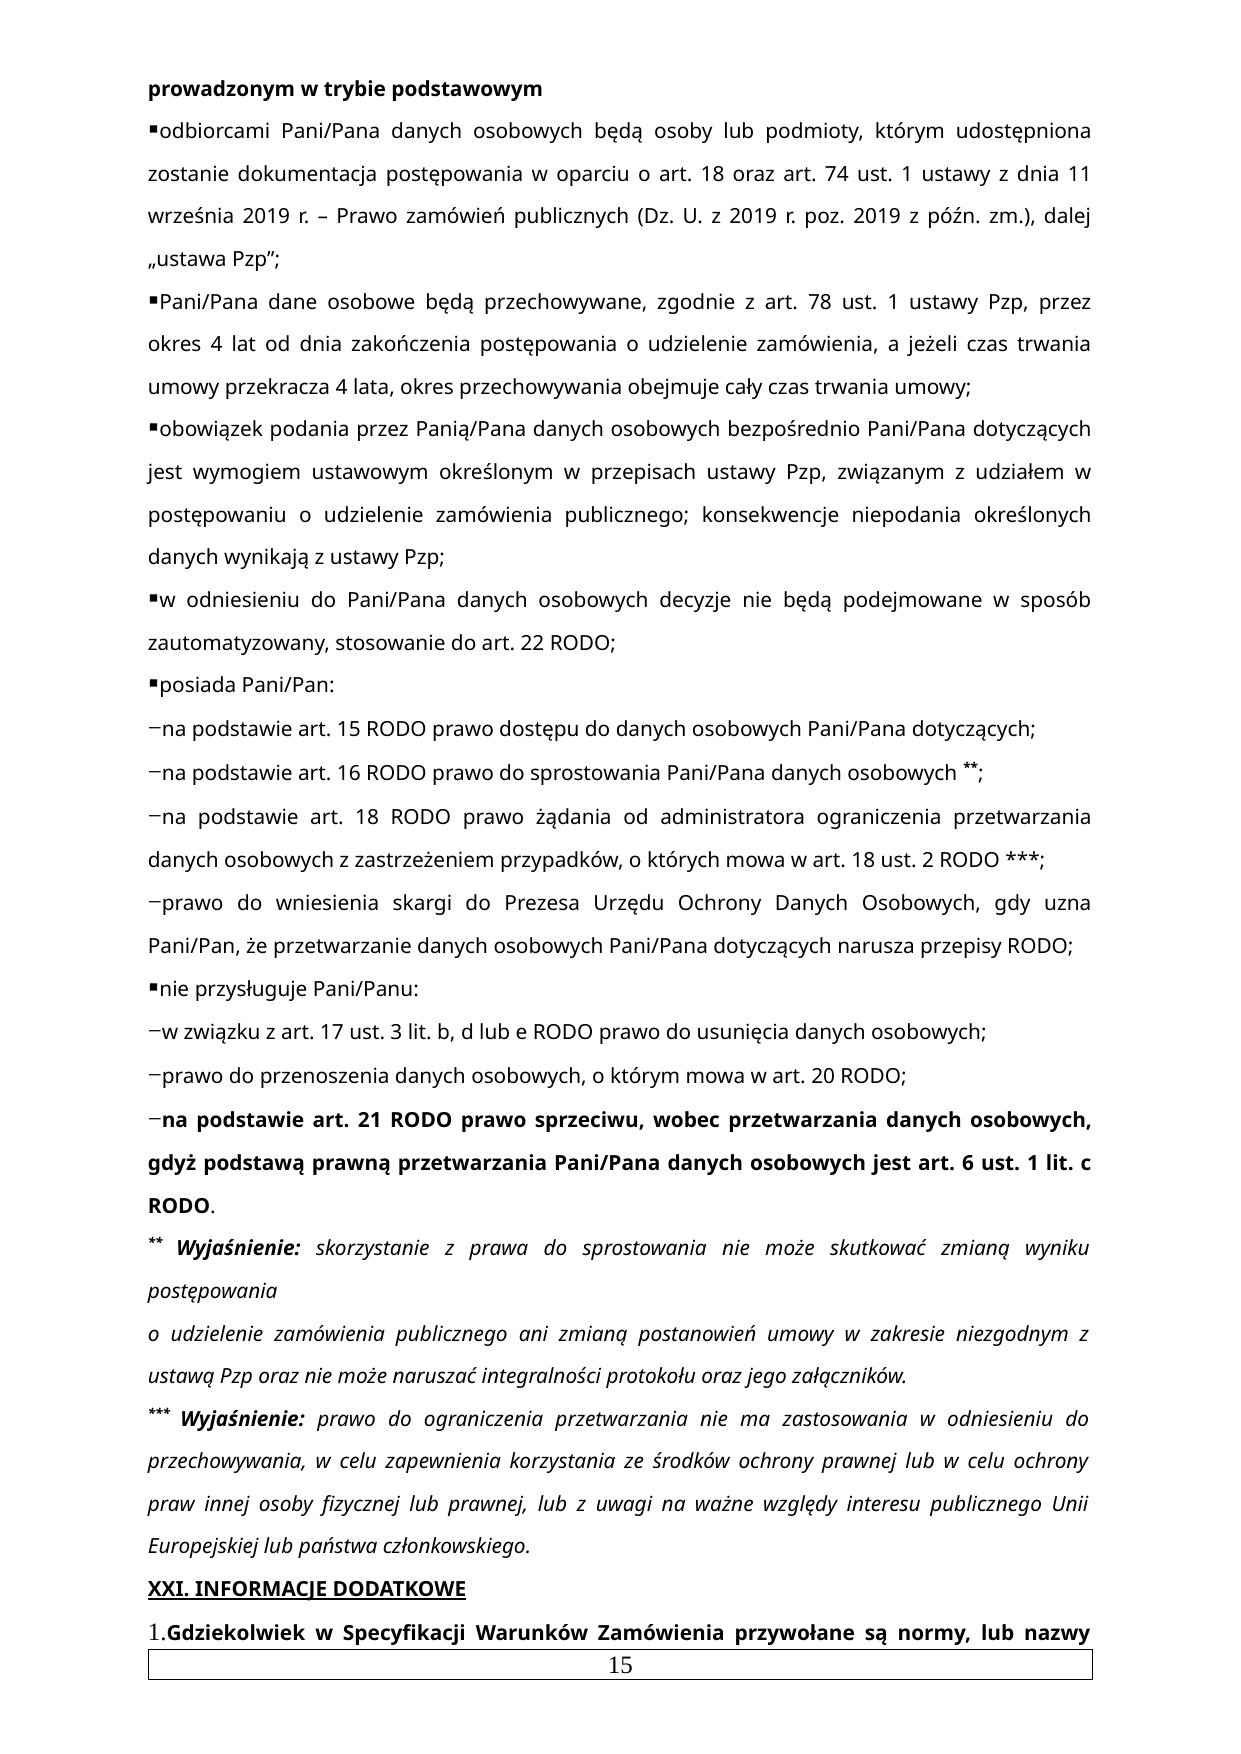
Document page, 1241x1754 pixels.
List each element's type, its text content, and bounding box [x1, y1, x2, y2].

text ** Wyjaśnienie: skorzystanie z prawa do sprostowania nie może skutkować zmianą wyniku postępowania o udzielenie zamówienia publicznego ani zmianą postanowień umowy w zakresie niezgodnym z ustawą Pzp oraz nie może naruszać integralności protokołu oraz jego załączników. [148, 1233, 1093, 1390]
list posiada Pani/Pan: [148, 670, 1093, 699]
list obowiązek podania przez Panią/Pana danych osobowych bezpośrednio Pani/Pana dotyczących jest wymogiem ustawowym określonym w przepisach ustawy Pzp, związanym z udziałem w postępowaniu o udzielenie zamówienia publicznego; konsekwencje niepodania określonych danych wynikają z ustawy Pzp; [148, 414, 1093, 571]
list Gdziekolwiek w Specyfikacji Warunków Zamówienia przywołane są normy, lub nazwy [148, 1617, 1092, 1646]
list na podstawie art. 16 RODO prawo do sprostowania Pani/Pana danych osobowych **; [148, 757, 1093, 786]
list nie przysługuje Pani/Panu: [148, 974, 1093, 1002]
list prawo do przenoszenia danych osobowych, o którym mowa w art. 20 RODO; [148, 1060, 1093, 1090]
list odbiorcami Pani/Pana danych osobowych będą osoby lub podmioty, którym udostępniona zostanie dokumentacja postępowania w oparciu o art. 18 oraz art. 74 ust. 1 ustawy z dnia 11 września 2019 r. – Prawo zamówień publicznych (Dz. U. z 2019 r. poz. 2019 z późn. zm.), dalej „ustawa Pzp”; [148, 116, 1093, 273]
list na podstawie art. 18 RODO prawo żądania od administratora ograniczenia przetwarzania danych osobowych z zastrzeżeniem przypadków, o których mowa w art. 18 ust. 2 RODO ***; [148, 801, 1093, 873]
text *** Wyjaśnienie: prawo do ograniczenia przetwarzania nie ma zastosowania w odniesieniu do przechowywania, w celu zapewnienia korzystania ze środków ochrony prawnej lub w celu ochrony praw innej osoby fizycznej lub prawnej, lub z uwagi na ważne względy interesu publicznego Unii Europejskiej lub państwa członkowskiego. [148, 1404, 1093, 1560]
list w związku z art. 17 ust. 3 lit. b, d lub e RODO prawo do usunięcia danych osobowych; [148, 1016, 1093, 1046]
list prowadzonym w trybie podstawowym [148, 74, 1093, 102]
list prawo do wniesienia skargi do Prezesa Urzędu Ochrony Danych Osobowych, gdy uzna Pani/Pan, że przetwarzanie danych osobowych Pani/Pana dotyczących narusza przepisy RODO; [148, 887, 1093, 959]
list na podstawie art. 21 RODO prawo sprzeciwu, wobec przetwarzania danych osobowych, gdyż podstawą prawną przetwarzania Pani/Pana danych osobowych jest art. 6 ust. 1 lit. c RODO. [148, 1104, 1093, 1219]
text XXI. INFORMACJE DODATKOWE [148, 1574, 1093, 1603]
list na podstawie art. 15 RODO prawo dostępu do danych osobowych Pani/Pana dotyczących; [148, 713, 1093, 742]
list Pani/Pana dane osobowe będą przechowywane, zgodnie z art. 78 ust. 1 ustawy Pzp, przez okres 4 lat od dnia zakończenia postępowania o udzielenie zamówienia, a jeżeli czas trwania umowy przekracza 4 lata, okres przechowywania obejmuje cały czas trwania umowy; [148, 287, 1093, 400]
list w odniesieniu do Pani/Pana danych osobowych decyzje nie będą podejmowane w sposób zautomatyzowany, stosowanie do art. 22 RODO; [148, 585, 1093, 656]
